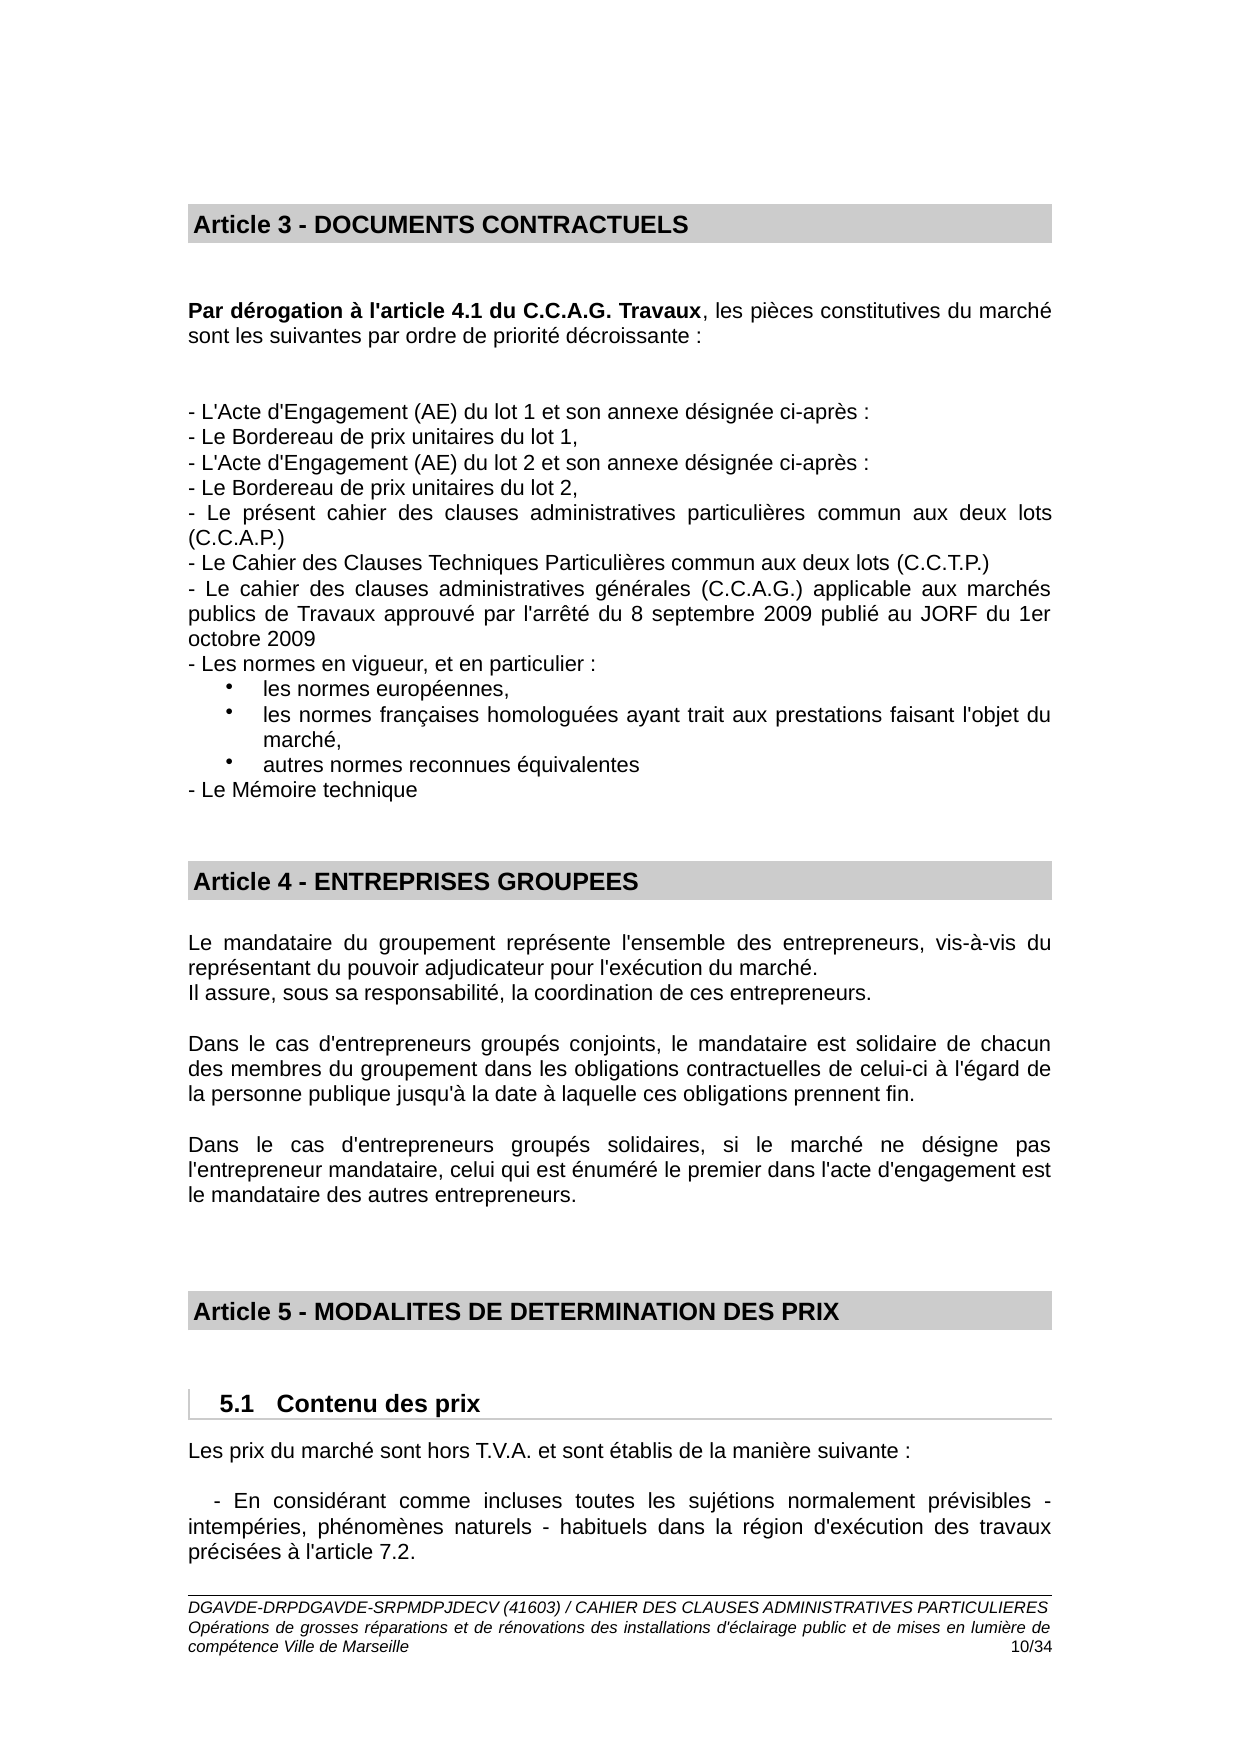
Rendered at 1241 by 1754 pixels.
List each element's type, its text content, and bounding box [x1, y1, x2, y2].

text - Le Cahier des Clauses Techniques Particulières commun aux deux lots (C.C.T.P.) [188, 550, 1052, 576]
text Il assure, sous sa responsabilité, la coordination de ces entrepreneurs. [188, 980, 1052, 1006]
text - Le Bordereau de prix unitaires du lot 1, [188, 424, 1052, 449]
text - Le cahier des clauses administratives générales (C.C.A.G.) applicable aux marchés publics de Travaux approuvé par l'arrêté du 8 septembre 2009 publié au JORF du 1er octobre 2009 [188, 576, 1052, 651]
list les normes européennes, [225, 676, 1052, 702]
list les normes françaises homologuées ayant trait aux prestations faisant l'objet du marché, [225, 702, 1052, 752]
text Les prix du marché sont hors T.V.A. et sont établis de la manière suivante : [188, 1438, 1052, 1463]
text - Le Bordereau de prix unitaires du lot 2, [188, 475, 1052, 500]
subtitle Contenu des prix [190, 1389, 1052, 1418]
text - L'Acte d'Engagement (AE) du lot 1 et son annexe désignée ci-après : [188, 399, 1052, 424]
list autres normes reconnues équivalentes [225, 752, 1052, 777]
text - En considérant comme incluses toutes les sujétions normalement prévisibles - intempéries, phénomènes naturels - habituels dans la région d'exécution des travaux précisées à l'article 7.2. [188, 1488, 1052, 1564]
text Dans le cas d'entrepreneurs groupés conjoints, le mandataire est solidaire de chacun des membres du groupement dans les obligations contractuelles de celui-ci à l'égard de la personne publique jusqu'à la date à laquelle ces obligations prennent fin. [188, 1031, 1052, 1106]
text Dans le cas d'entrepreneurs groupés solidaires, si le marché ne désigne pas l'entrepreneur mandataire, celui qui est énuméré le premier dans l'acte d'engagement est le mandataire des autres entrepreneurs. [188, 1132, 1052, 1207]
subtitle MODALITES DE DETERMINATION DES PRIX [190, 1294, 1050, 1328]
text - L'Acte d'Engagement (AE) du lot 2 et son annexe désignée ci-après : [188, 449, 1052, 475]
subtitle DOCUMENTS CONTRACTUELS [190, 207, 1050, 241]
subtitle ENTREPRISES GROUPEES [190, 864, 1050, 898]
text Par dérogation à l'article 4.1 du C.C.A.G. Travaux, les pièces constitutives du marché sont les suivantes par ordre de priorité décroissante : [188, 298, 1052, 349]
text - Les normes en vigueur, et en particulier : [188, 651, 1052, 676]
text - Le Mémoire technique [188, 777, 1052, 802]
text Le mandataire du groupement représente l'ensemble des entrepreneurs, vis-à-vis du représentant du pouvoir adjudicateur pour l'exécution du marché. [188, 930, 1052, 980]
text - Le présent cahier des clauses administratives particulières commun aux deux lots (C.C.A.P.) [188, 500, 1052, 550]
